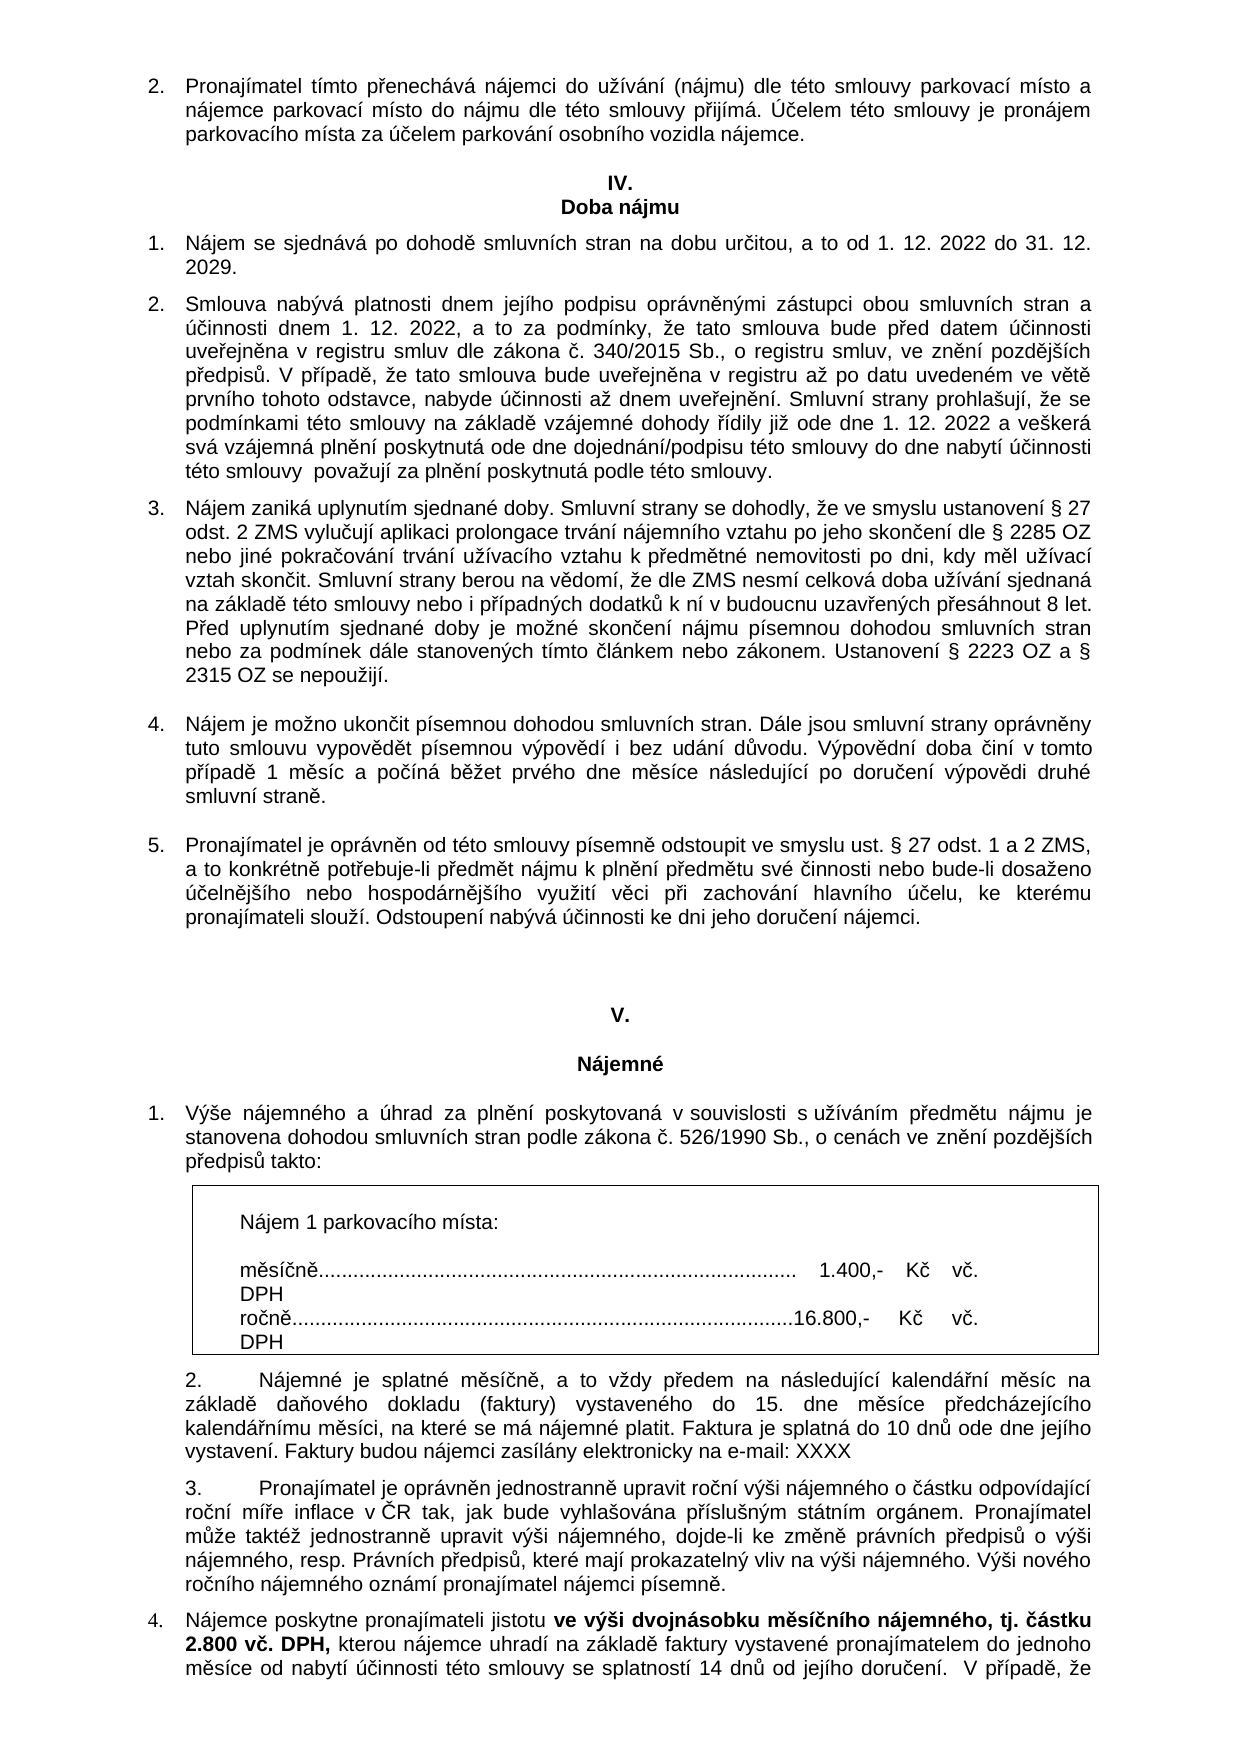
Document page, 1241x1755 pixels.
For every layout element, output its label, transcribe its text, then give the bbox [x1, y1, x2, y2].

list Nájem zaniká uplynutím sjednané doby. Smluvní strany se dohodly, že ve smyslu ustanovení § 27 odst. 2 ZMS vylučují aplikaci prolongace trvání nájemního vztahu po jeho skončení dle § 2285 OZ nebo jiné pokračování trvání užívacího vztahu k předmětné nemovitosti po dni, kdy měl užívací vztah skončit. Smluvní strany berou na vědomí, že dle ZMS nesmí celková doba užívání sjednaná na základě této smlouvy nebo i případných dodatků k ní v budoucnu uzavřených přesáhnout 8 let. Před uplynutím sjednané doby je možné skončení nájmu písemnou dohodou smluvních stran nebo za podmínek dále stanovených tímto článkem nebo zákonem. Ustanovení § 2223 OZ a § 2315 OZ se nepoužijí. [148, 496, 1093, 687]
table_header [193, 1186, 232, 1354]
text V. [148, 1003, 1093, 1027]
list Výše nájemného a úhrad za plnění poskytovaná v souvislosti s užíváním předmětu nájmu je stanovena dohodou smluvních stran podle zákona č. 526/1990 Sb., o cenách ve znění pozdějších předpisů takto: [148, 1101, 1093, 1173]
list Nájem se sjednává po dohodě smluvních stran na dobu určitou, a to od 1. 12. 2022 do 31. 12. 2029. [148, 231, 1093, 279]
list Pronajímatel tímto přenechává nájemci do užívání (nájmu) dle této smlouvy parkovací místo a nájemce parkovací místo do nájmu dle této smlouvy přijímá. Účelem této smlouvy je pronájem parkovacího místa za účelem parkování osobního vozidla nájemce. [148, 74, 1093, 146]
list Pronajímatel je oprávněn jednostranně upravit roční výši nájemného o částku odpovídající roční míře inflace v ČR tak, jak bude vyhlašována příslušným státním orgánem. Pronajímatel může taktéž jednostranně upravit výši nájemného, dojde-li ke změně právních předpisů o výši nájemného, resp. Právních předpisů, které mají prokazatelný vliv na výši nájemného. Výši nového ročního nájemného oznámí pronajímatel nájemci písemně. [185, 1476, 1093, 1596]
table_header Nájem 1 parkovacího místa: měsíčně................................................................................... 1.400,- Kč vč. DPH ročně.......................................................................................16.800,- Kč vč. DPH [232, 1186, 987, 1354]
list Nájemné je splatné měsíčně, a to vždy předem na následující kalendářní měsíc na základě daňového dokladu (faktury) vystaveného do 15. dne měsíce předcházejícího kalendářnímu měsíci, na které se má nájemné platit. Faktura je splatná do 10 dnů ode dne jejího vystavení. Faktury budou nájemci zasílány elektronicky na e-mail: XXXX [185, 1367, 1093, 1463]
text IV. [148, 171, 1093, 194]
list Smlouva nabývá platnosti dnem jejího podpisu oprávněnými zástupci obou smluvních stran a účinnosti dnem 1. 12. 2022, a to za podmínky, že tato smlouva bude před datem účinnosti uveřejněna v registru smluv dle zákona č. 340/2015 Sb., o registru smluv, ve znění pozdějších předpisů. V případě, že tato smlouva bude uveřejněna v registru až po datu uvedeném ve větě prvního tohoto odstavce, nabyde účinnosti až dnem uveřejnění. Smluvní strany prohlašují, že se podmínkami této smlouvy na základě vzájemné dohody řídily již ode dne 1. 12. 2022 a veškerá svá vzájemná plnění poskytnutá ode dne dojednání/podpisu této smlouvy do dne nabytí účinnosti této smlouvy považují za plnění poskytnutá podle této smlouvy. [148, 291, 1093, 483]
table_header [987, 1186, 1098, 1354]
text Doba nájmu [148, 194, 1093, 218]
list Nájem je možno ukončit písemnou dohodou smluvních stran. Dále jsou smluvní strany oprávněny tuto smlouvu vypovědět písemnou výpovědí i bez udání důvodu. Výpovědní doba činí v tomto případě 1 měsíc a počíná běžet prvého dne měsíce následující po doručení výpovědi druhé smluvní straně. [148, 712, 1093, 808]
list Nájemce poskytne pronajímateli jistotu ve výši dvojnásobku měsíčního nájemného, tj. částku 2.800 vč. DPH, kterou nájemce uhradí na základě faktury vystavené pronajímatelem do jednoho měsíce od nabytí účinnosti této smlouvy se splatností 14 dnů od jejího doručení. V případě, že [148, 1608, 1093, 1680]
text Nájemné [148, 1052, 1093, 1076]
list Pronajímatel je oprávněn od této smlouvy písemně odstoupit ve smyslu ust. § 27 odst. 1 a 2 ZMS, a to konkrétně potřebuje-li předmět nájmu k plnění předmětu své činnosti nebo bude-li dosaženo účelnějšího nebo hospodárnějšího využití věci při zachování hlavního účelu, ke kterému pronajímateli slouží. Odstoupení nabývá účinnosti ke dni jeho doručení nájemci. [148, 833, 1093, 929]
